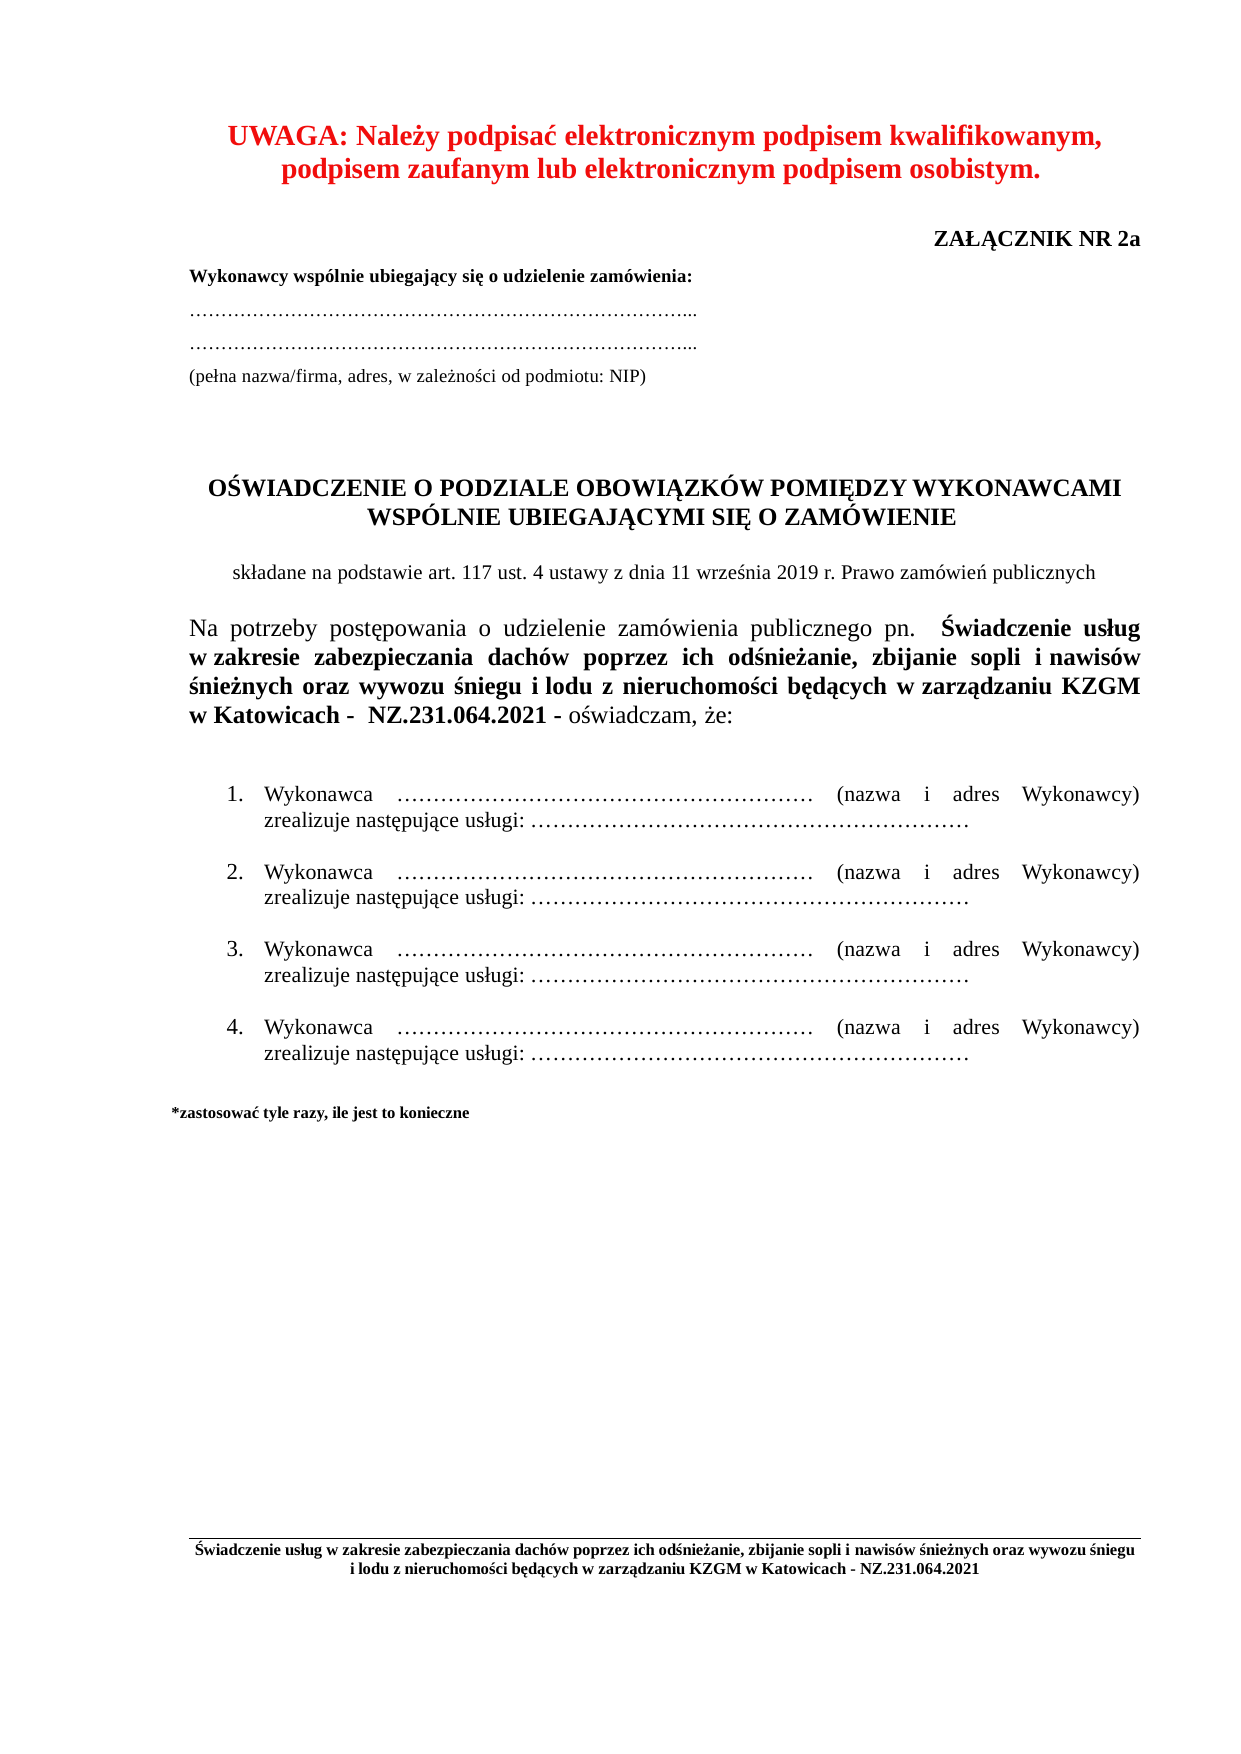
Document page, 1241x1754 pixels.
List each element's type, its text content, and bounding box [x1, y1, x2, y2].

list Wykonawca ………………………………………………… (nazwa i adres Wykonawcy) zrealizuje następujące usługi: …………………………………………………… [226, 780, 1141, 832]
text ……………………………………………………………………... [189, 331, 1141, 353]
text (pełna nazwa/firma, adres, w zależności od podmiotu: NIP) [189, 364, 1141, 386]
text Wykonawcy wspólnie ubiegający się o udzielenie zamówienia: [189, 265, 1141, 287]
text Na potrzeby postępowania o udzielenie zamówienia publicznego pn. Świadczenie usług w zakresie zabezpieczania dachów poprzez ich odśnieżanie, zbijanie sopli i nawisów śnieżnych oraz wywozu śniegu i lodu z nieruchomości będących w zarządzaniu KZGM w Katowicach - NZ.231.064.2021 - oświadczam, że: [189, 613, 1141, 729]
list Wykonawca ………………………………………………… (nazwa i adres Wykonawcy) zrealizuje następujące usługi: …………………………………………………… [226, 935, 1141, 987]
list Wykonawca ………………………………………………… (nazwa i adres Wykonawcy) zrealizuje następujące usługi: …………………………………………………… [226, 1013, 1141, 1065]
text OŚWIADCZENIE O PODZIALE OBOWIĄZKÓW POMIĘDZY WYKONAWCAMI WSPÓLNIE UBIEGAJĄCYMI SIĘ O ZAMÓWIENIE [189, 472, 1141, 531]
text *zastosować tyle razy, ile jest to konieczne [171, 1103, 1141, 1122]
text UWAGA: Należy podpisać elektronicznym podpisem kwalifikowanym, podpisem zaufanym lub elektronicznym podpisem osobistym. [189, 118, 1141, 185]
text składane na podstawie art. 117 ust. 4 ustawy z dnia 11 września 2019 r. Prawo zamówień publicznych [189, 560, 1141, 584]
list Wykonawca ………………………………………………… (nazwa i adres Wykonawcy) zrealizuje następujące usługi: …………………………………………………… [226, 858, 1141, 910]
text ……………………………………………………………………... [189, 298, 1141, 320]
text ZAŁĄCZNIK NR 2a [189, 225, 1141, 252]
